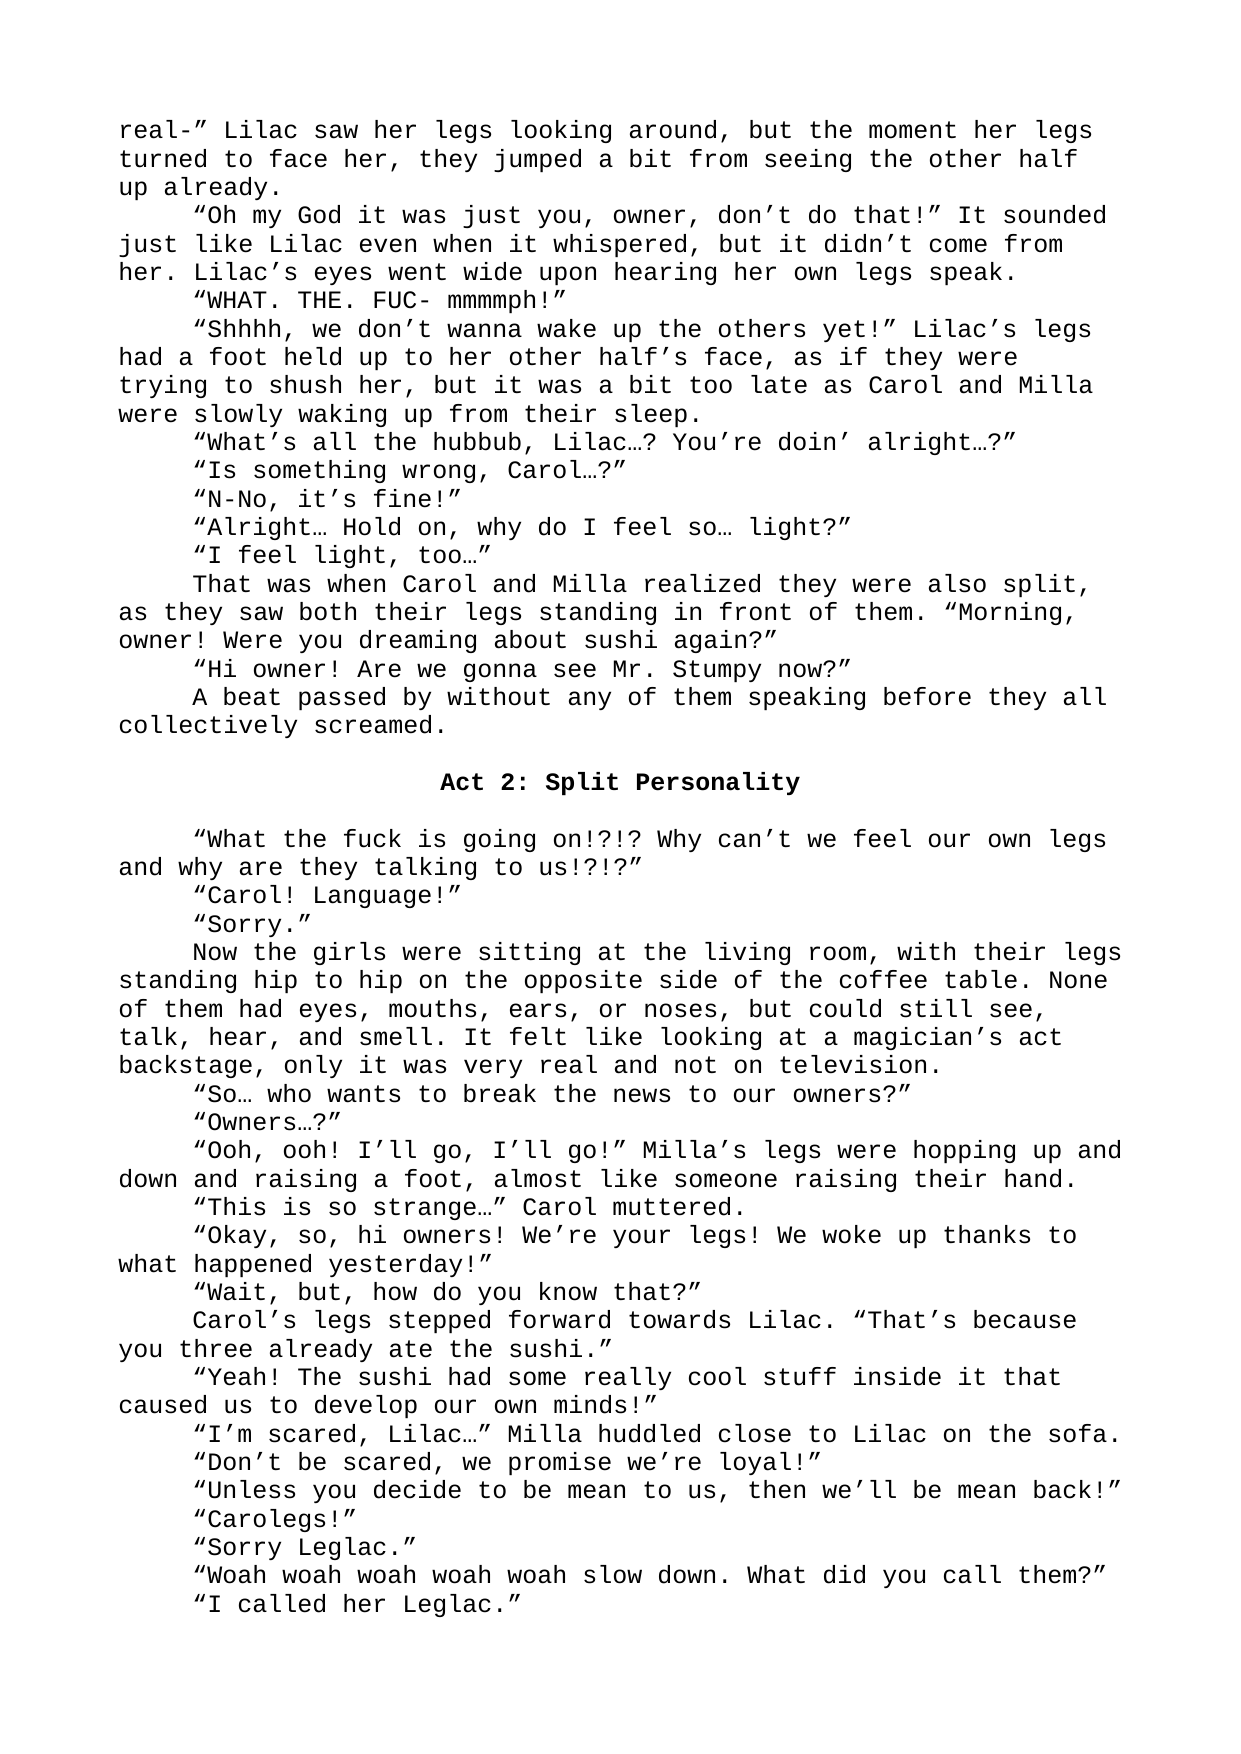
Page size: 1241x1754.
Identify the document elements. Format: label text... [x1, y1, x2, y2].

text “Woah woah woah woah woah slow down. What did you call them?” [118, 1563, 1122, 1591]
text “Owners…?” [118, 1110, 1122, 1138]
text “Ooh, ooh! I’ll go, I’ll go!” Milla’s legs were hopping up and down and raising a foot, almost like someone raising their hand. [118, 1138, 1122, 1195]
text “This is so strange…” Carol muttered. “Okay, so, hi owners! We’re your legs! We woke up thanks to what happened yesterday!” “Wait, but, how do you know that?” [118, 1195, 1122, 1308]
text “What the fuck is going on!?!? Why can’t we feel our own legs and why are they talking to us!?!?” [118, 826, 1122, 883]
text “So… who wants to break the news to our owners?” [118, 1081, 1122, 1110]
text “Sorry Leglac.” [118, 1535, 1122, 1563]
text “Yeah! The sushi had some really cool stuff inside it that caused us to develop our own minds!” “I’m scared, Lilac…” Milla huddled close to Lilac on the sofa. “Don’t be scared, we promise we’re loyal!” “Unless you decide to be mean to us, then we’ll be mean back!” “Carolegs!” [118, 1365, 1122, 1535]
text A beat passed by without any of them speaking before they all collectively screamed. [118, 685, 1122, 741]
text Act 2: Split Personality [118, 741, 1122, 826]
text “WHAT. THE. FUC- mmmmph!” “Shhhh, we don’t wanna wake up the others yet!” Lilac’s legs had a foot held up to her other half’s face, as if they were trying to shush her, but it was a bit too late as Carol and Milla were slowly waking up from their sleep. “What’s all the hubbub, Lilac…? You’re doin’ alright…?” “Is something wrong, Carol…?” “N-No, it’s fine!” “Alright… Hold on, why do I feel so… light?” [118, 288, 1122, 543]
text Carol’s legs stepped forward towards Lilac. “That’s because you three already ate the sushi.” [118, 1308, 1122, 1365]
text “Carol! Language!” “Sorry.” Now the girls were sitting at the living room, with their legs standing hip to hip on the opposite side of the coffee table. None of them had eyes, mouths, ears, or noses, but could still see, talk, hear, and smell. It felt like looking at a magician’s act backstage, only it was very real and not on television. [118, 883, 1122, 1081]
text That was when Carol and Milla realized they were also split, as they saw both their legs standing in front of them. “Morning, owner! Were you dreaming about sushi again?” “Hi owner! Are we gonna see Mr. Stumpy now?” [118, 571, 1122, 685]
text real-” Lilac saw her legs looking around, but the moment her legs turned to face her, they jumped a bit from seeing the other half up already. “Oh my God it was just you, owner, don’t do that!” It sounded just like Lilac even when it whispered, but it didn’t come from her. Lilac’s eyes went wide upon hearing her own legs speak. [118, 118, 1122, 288]
text “I called her Leglac.” [118, 1591, 1122, 1620]
text “I feel light, too…” [118, 543, 1122, 571]
